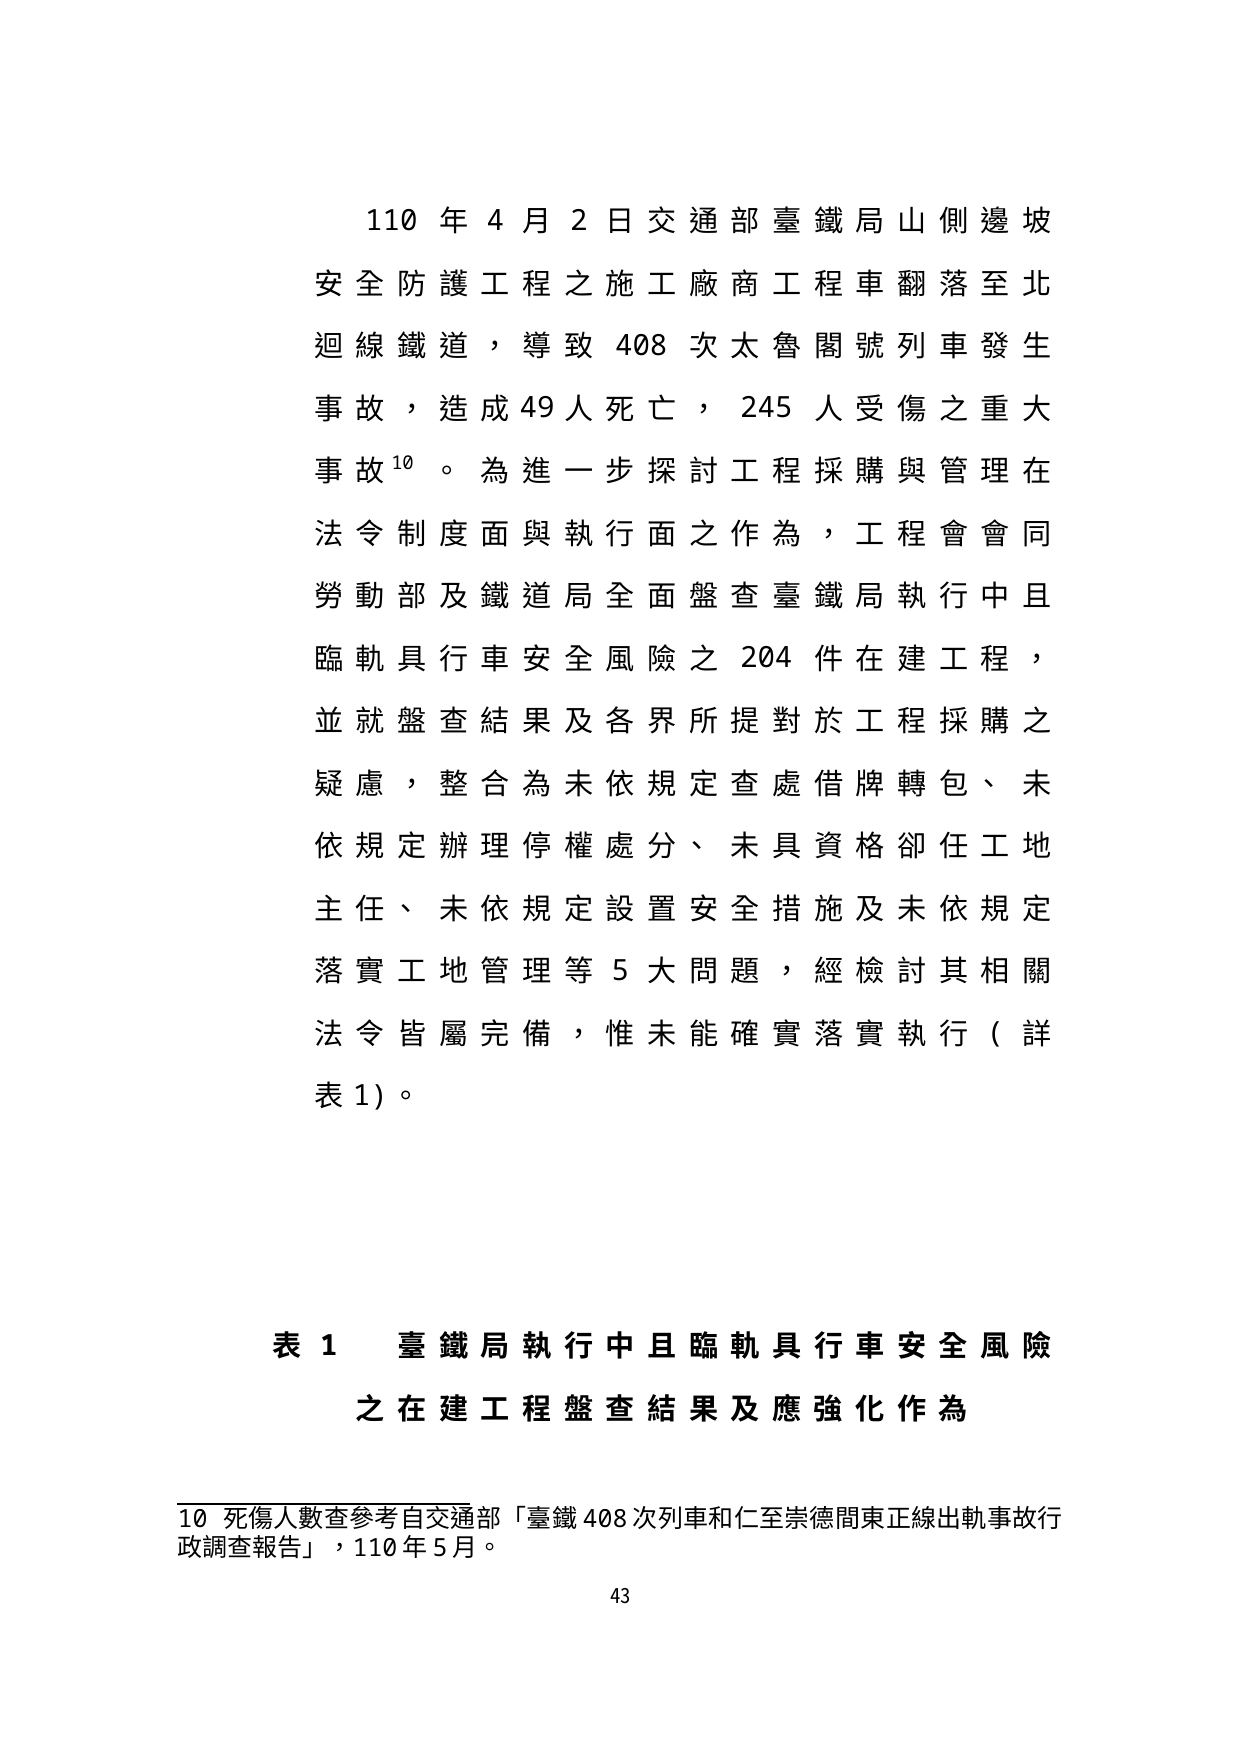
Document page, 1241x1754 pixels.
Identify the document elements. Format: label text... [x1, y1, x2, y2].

text 110年4月2日交通部臺鐵局山側邊坡安全防護工程之施工廠商工程車翻落至北迴線鐵道，導致408次太魯閣號列車發生事故，造成49人死亡，245人受傷之重大事故。為進一步探討工程採購與管理在法令制度面與執行面之作為，工程會會同勞動部及鐵道局全面盤查臺鐵局執行中且臨軌具行車安全風險之204件在建工程，並就盤查結果及各界所提對於工程採購之疑慮，整合為未依規定查處借牌轉包、未依規定辦理停權處分、未具資格卻任工地主任、未依規定設置安全措施及未依規定落實工地管理等5大問題，經檢討其相關法令皆屬完備，惟未能確實落實執行(詳表1)。 [271, 177, 1058, 1115]
text 死傷人數查參考自交通部「臺鐵408次列車和仁至崇德間東正線出軌事故行政調查報告」，110年5月。 [177, 1504, 1063, 1562]
text 表1 臺鐵局執行中且臨軌具行車安全風險之在建工程盤查結果及應強化作為 [242, 1302, 1058, 1427]
